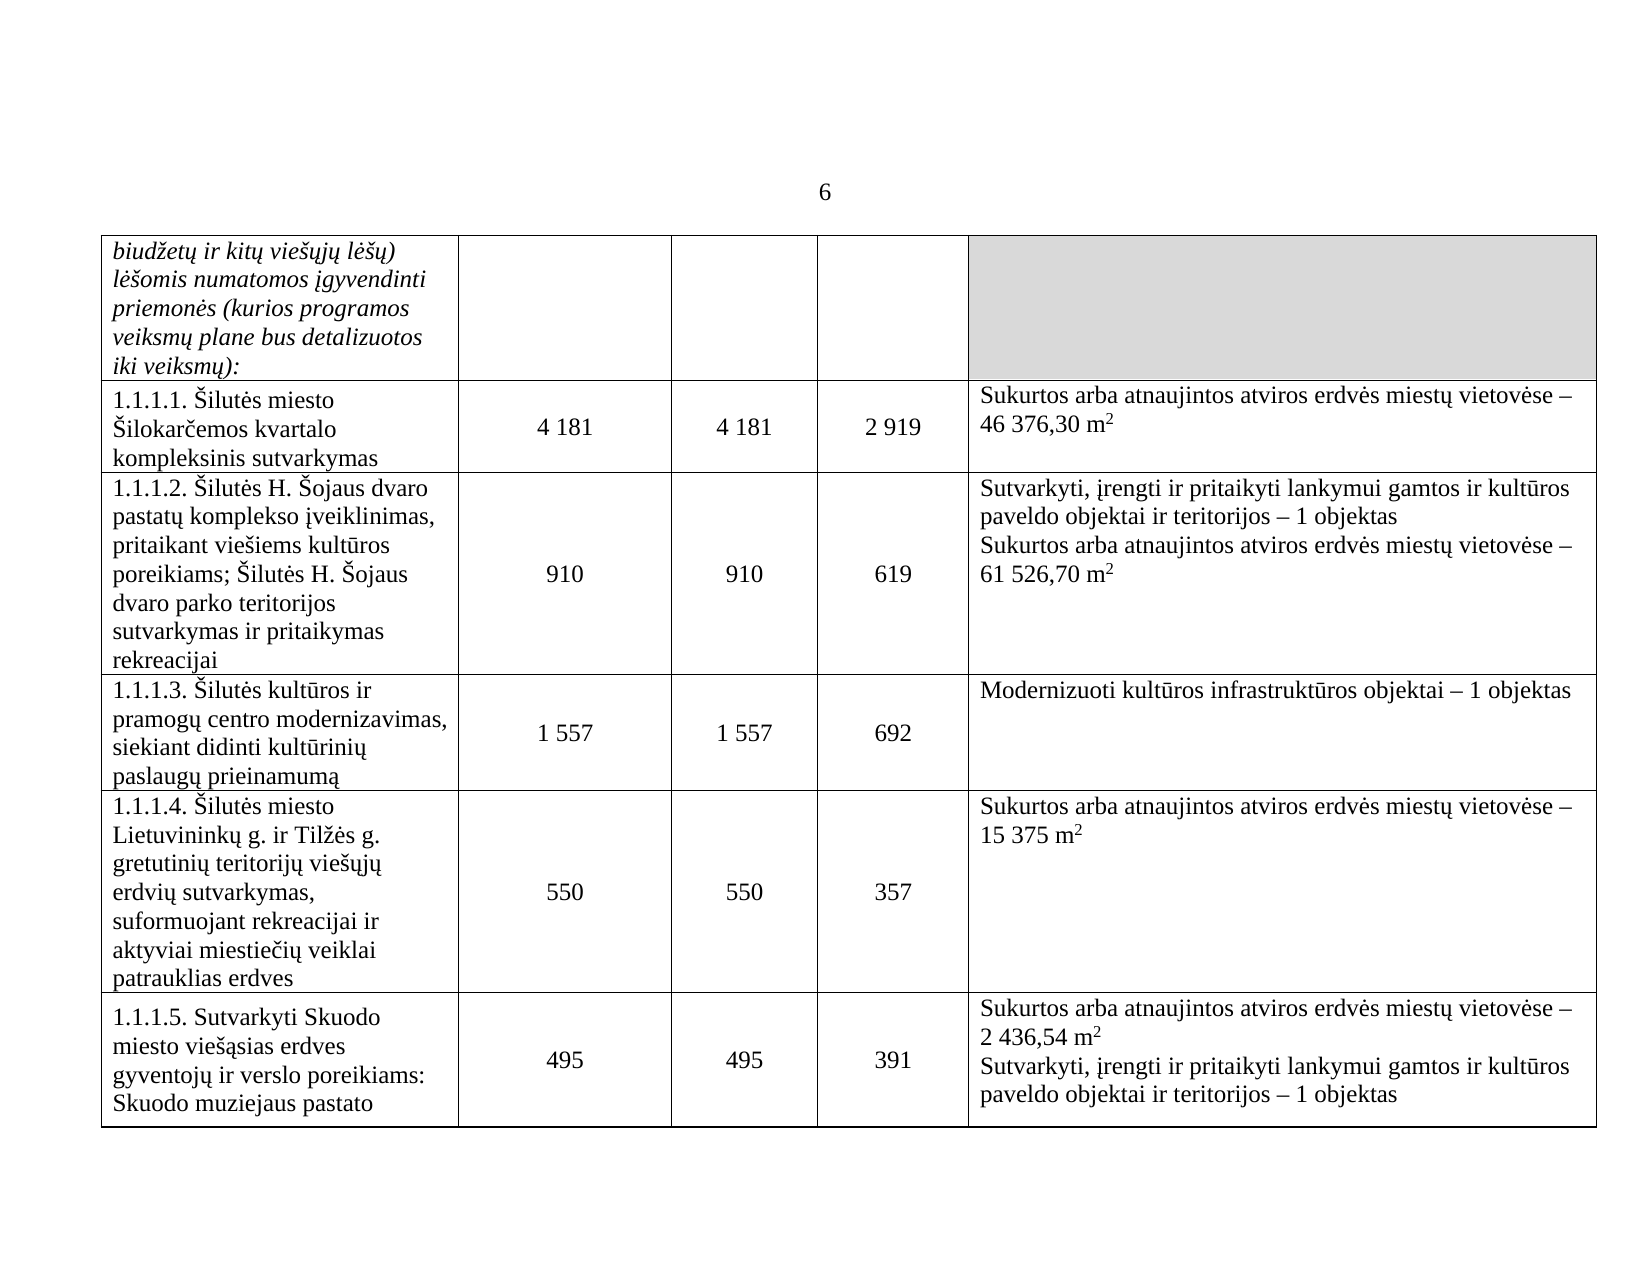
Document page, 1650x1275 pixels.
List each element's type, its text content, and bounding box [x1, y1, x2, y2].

table_cell biudžetų ir kitų viešųjų lėšų) lėšomis numatomos įgyvendinti priemonės (kurios programos veiksmų plane bus detalizuotos iki veiksmų): [102, 236, 458, 379]
table_cell 1.1.1.3. Šilutės kultūros ir pramogų centro modernizavimas, siekiant didinti kultūrinių paslaugų prieinamumą [102, 675, 458, 790]
table_cell [818, 236, 968, 379]
table_cell 391 [818, 993, 968, 1126]
table_cell 1.1.1.4. Šilutės miesto Lietuvininkų g. ir Tilžės g. gretutinių teritorijų viešųjų erdvių sutvarkymas, suformuojant rekreacijai ir aktyviai miestiečių veiklai patrauklias erdves [102, 791, 458, 992]
table_cell 550 [459, 791, 671, 992]
table_cell 692 [818, 675, 968, 790]
table_cell [672, 236, 817, 379]
table_cell Sukurtos arba atnaujintos atviros erdvės miestų vietovėse – 15 375 m2 [969, 791, 1596, 992]
table_cell 1.1.1.2. Šilutės H. Šojaus dvaro pastatų komplekso įveiklinimas, pritaikant viešiems kultūros poreikiams; Šilutės H. Šojaus dvaro parko teritorijos sutvarkymas ir pritaikymas rekreacijai [102, 473, 458, 674]
table_cell 1 557 [459, 675, 671, 790]
table_cell 495 [459, 993, 671, 1126]
table_cell Sukurtos arba atnaujintos atviros erdvės miestų vietovėse – 2 436,54 m2 Sutvarkyti, įrengti ir pritaikyti lankymui gamtos ir kultūros paveldo objektai ir teritorijos – 1 objektas [969, 993, 1596, 1126]
table_cell 1 557 [672, 675, 817, 790]
table_cell Sukurtos arba atnaujintos atviros erdvės miestų vietovėse –46 376,30 m2 [969, 381, 1596, 472]
table_cell 1.1.1.1. Šilutės miesto Šilokarčemos kvartalo kompleksinis sutvarkymas [102, 381, 458, 472]
table_cell Sutvarkyti, įrengti ir pritaikyti lankymui gamtos ir kultūros paveldo objektai ir teritorijos – 1 objektas Sukurtos arba atnaujintos atviros erdvės miestų vietovėse – 61 526,70 m2 [969, 473, 1596, 674]
table_cell Modernizuoti kultūros infrastruktūros objektai – 1 objektas [969, 675, 1596, 790]
table_cell 2 919 [818, 381, 968, 472]
table_cell 910 [459, 473, 671, 674]
table_cell 495 [672, 993, 817, 1126]
table_cell [459, 236, 671, 379]
table_cell 619 [818, 473, 968, 674]
table_cell 4 181 [672, 381, 817, 472]
table_cell 4 181 [459, 381, 671, 472]
table_cell [969, 236, 1596, 379]
table_cell 1.1.1.5. Sutvarkyti Skuodo miesto viešąsias erdves gyventojų ir verslo poreikiams: Skuodo muziejaus pastato [102, 993, 458, 1126]
table_cell 357 [818, 791, 968, 992]
table_cell 910 [672, 473, 817, 674]
table_cell 550 [672, 791, 817, 992]
